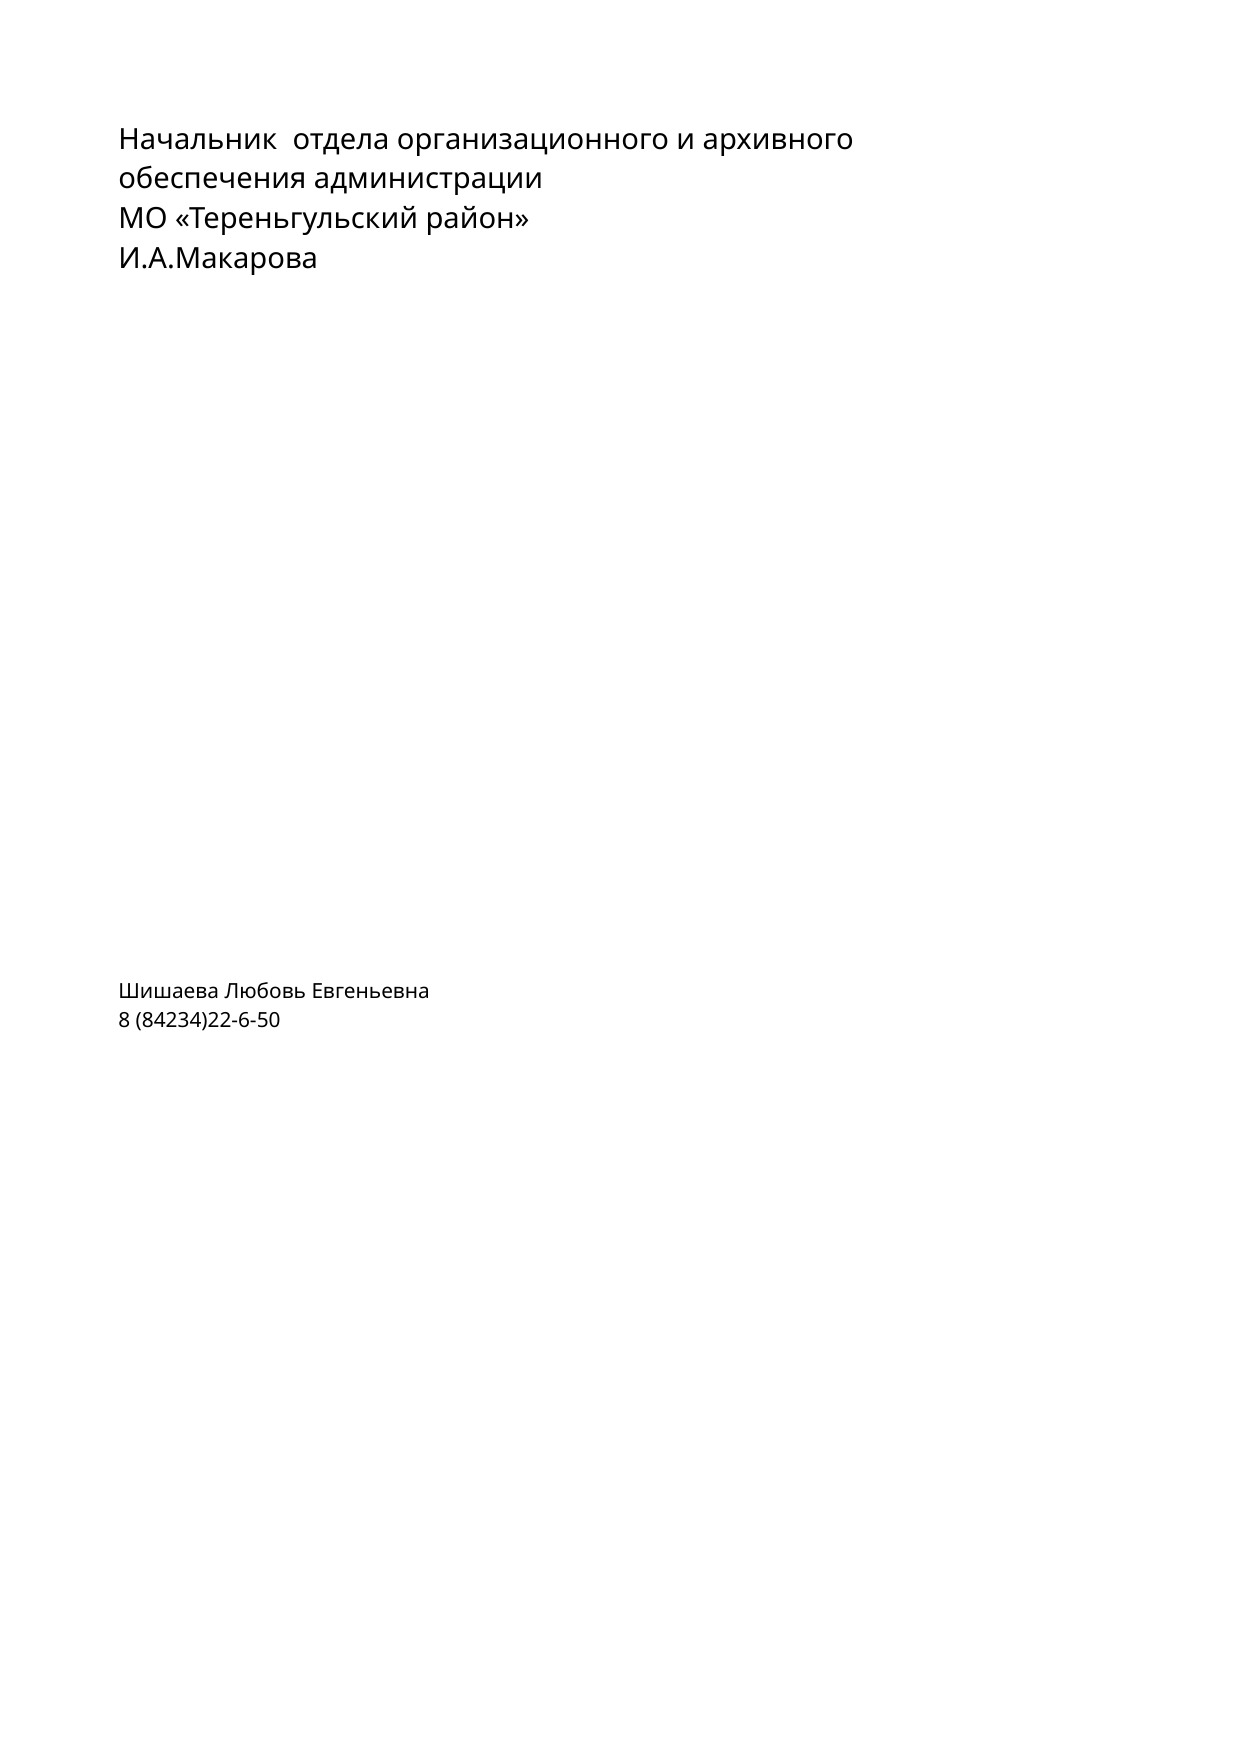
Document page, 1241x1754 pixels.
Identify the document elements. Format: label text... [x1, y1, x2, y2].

text обеспечения администрации [118, 158, 1122, 197]
text 8 (84234)22-6-50 [118, 1005, 1122, 1033]
text Начальник отдела организационного и архивного [118, 118, 1122, 158]
text Шишаева Любовь Евгеньевна [118, 976, 1122, 1005]
text МО «Тереньгульский район» И.А.Макарова [118, 197, 1122, 277]
